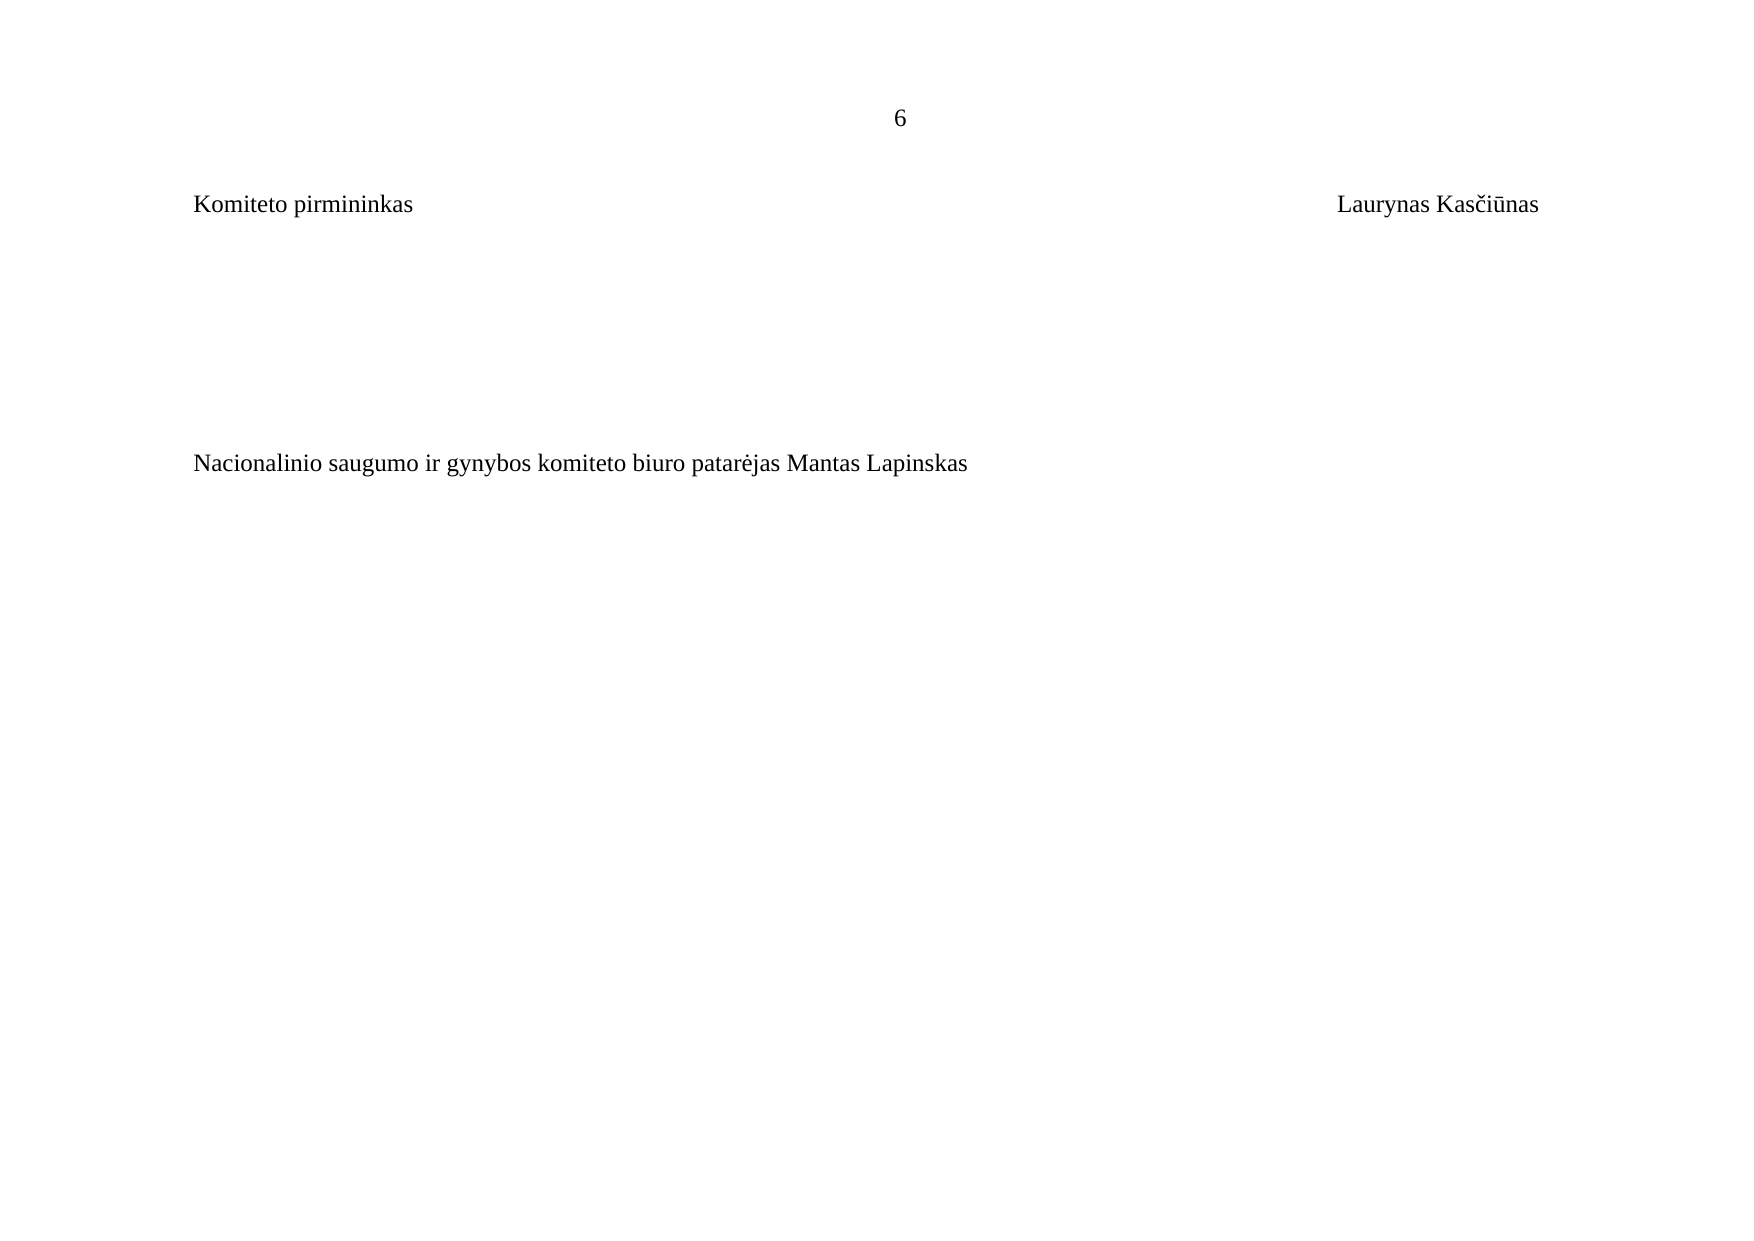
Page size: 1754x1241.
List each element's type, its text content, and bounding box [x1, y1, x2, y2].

text Komiteto pirmininkas Laurynas Kasčiūnas [118, 189, 1695, 218]
text Nacionalinio saugumo ir gynybos komiteto biuro patarėjas Mantas Lapinskas [118, 448, 1695, 506]
